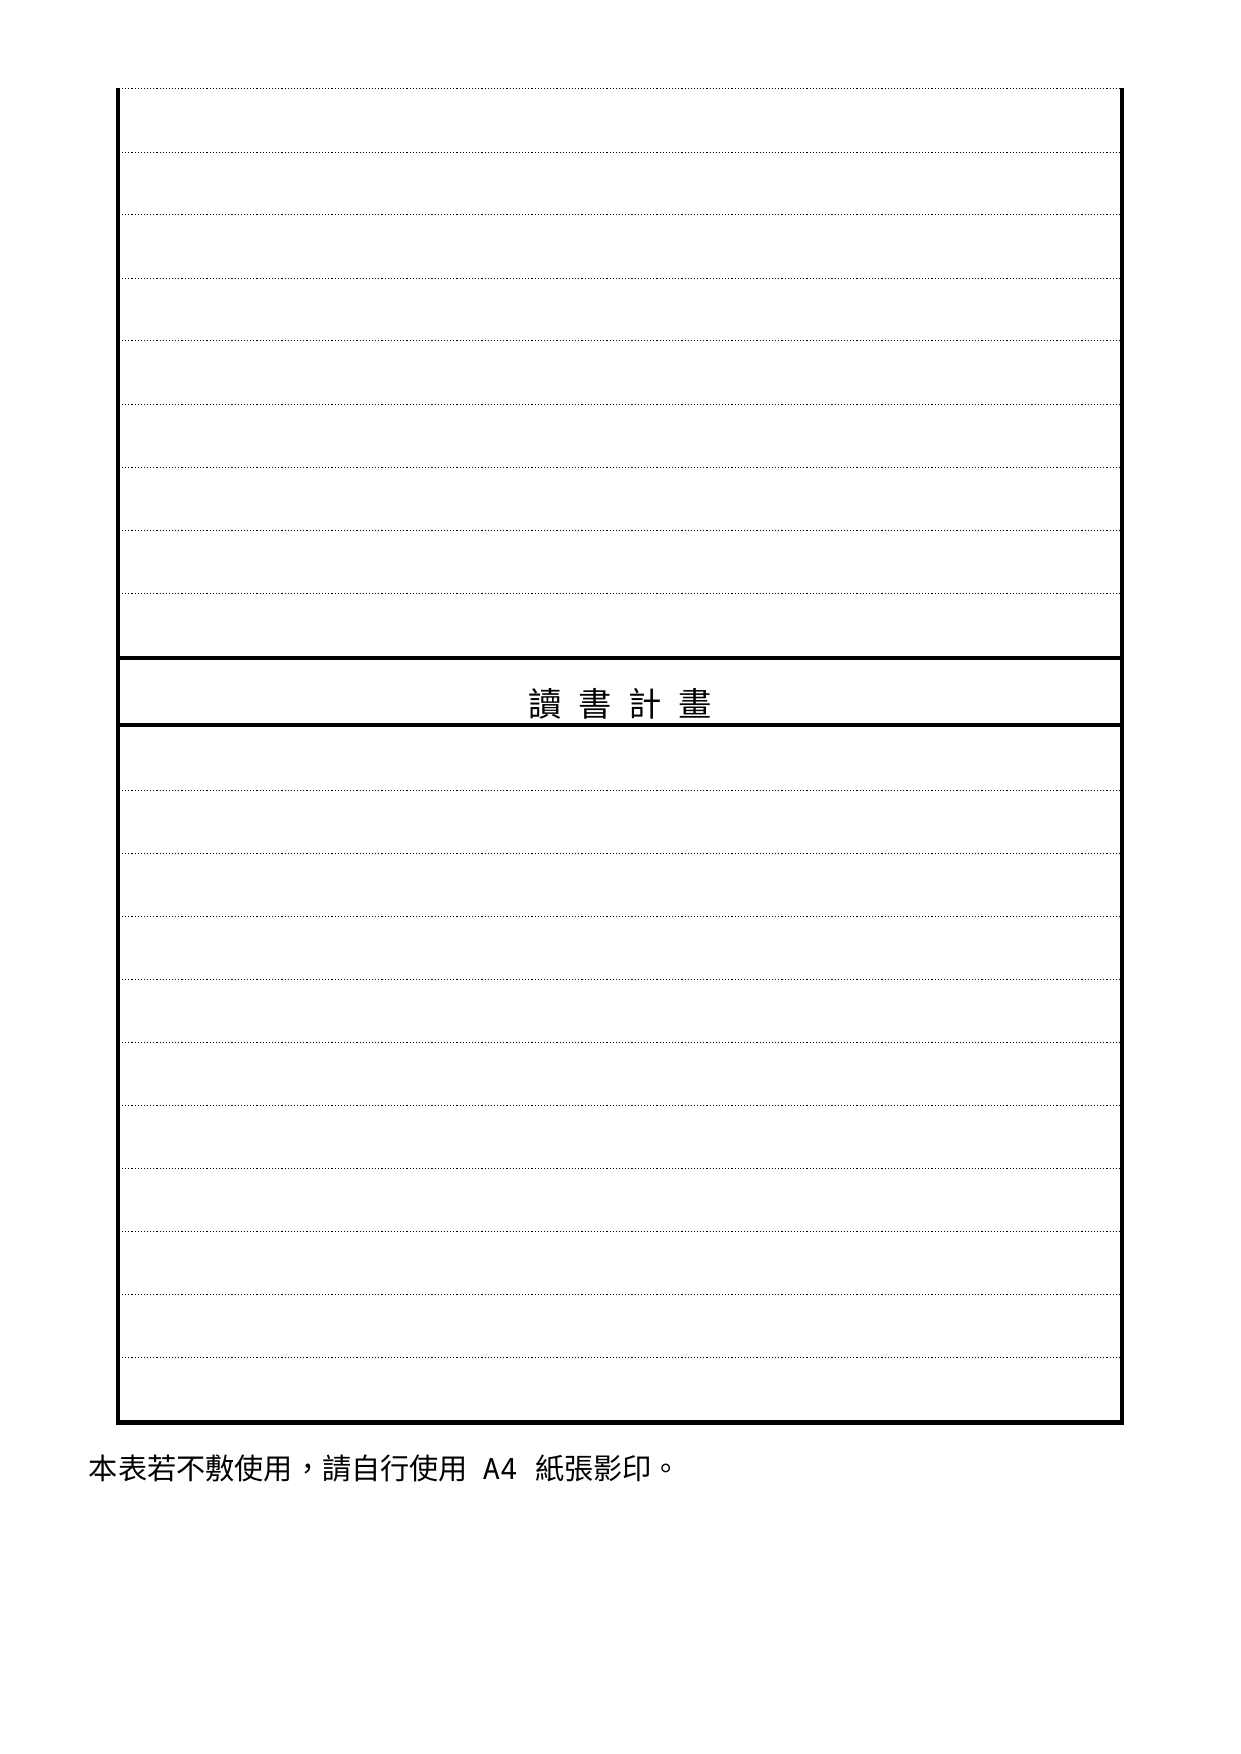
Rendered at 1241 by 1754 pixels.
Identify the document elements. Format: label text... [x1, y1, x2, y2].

table_cell 讀 書 計 畫 [120, 660, 1120, 723]
table_cell [120, 1231, 1120, 1294]
table_cell [120, 727, 1120, 790]
table_cell [120, 88, 1120, 151]
table_cell [120, 530, 1120, 592]
table_cell [120, 916, 1120, 979]
table_cell [120, 1105, 1120, 1168]
table_cell [120, 1294, 1120, 1357]
table_cell [120, 214, 1120, 277]
table_cell [120, 404, 1120, 466]
text 本表若不敷使用，請自行使用 A4 紙張影印。 [89, 1425, 1152, 1487]
table_cell [120, 853, 1120, 916]
table_cell [120, 790, 1120, 853]
table_cell [120, 1042, 1120, 1105]
table_cell [120, 278, 1120, 340]
table_cell [120, 466, 1120, 529]
table_cell [120, 151, 1120, 214]
table_cell [120, 979, 1120, 1042]
table_cell [120, 1357, 1120, 1420]
table_cell [120, 1168, 1120, 1231]
table_cell [120, 593, 1120, 656]
table_cell [120, 340, 1120, 403]
